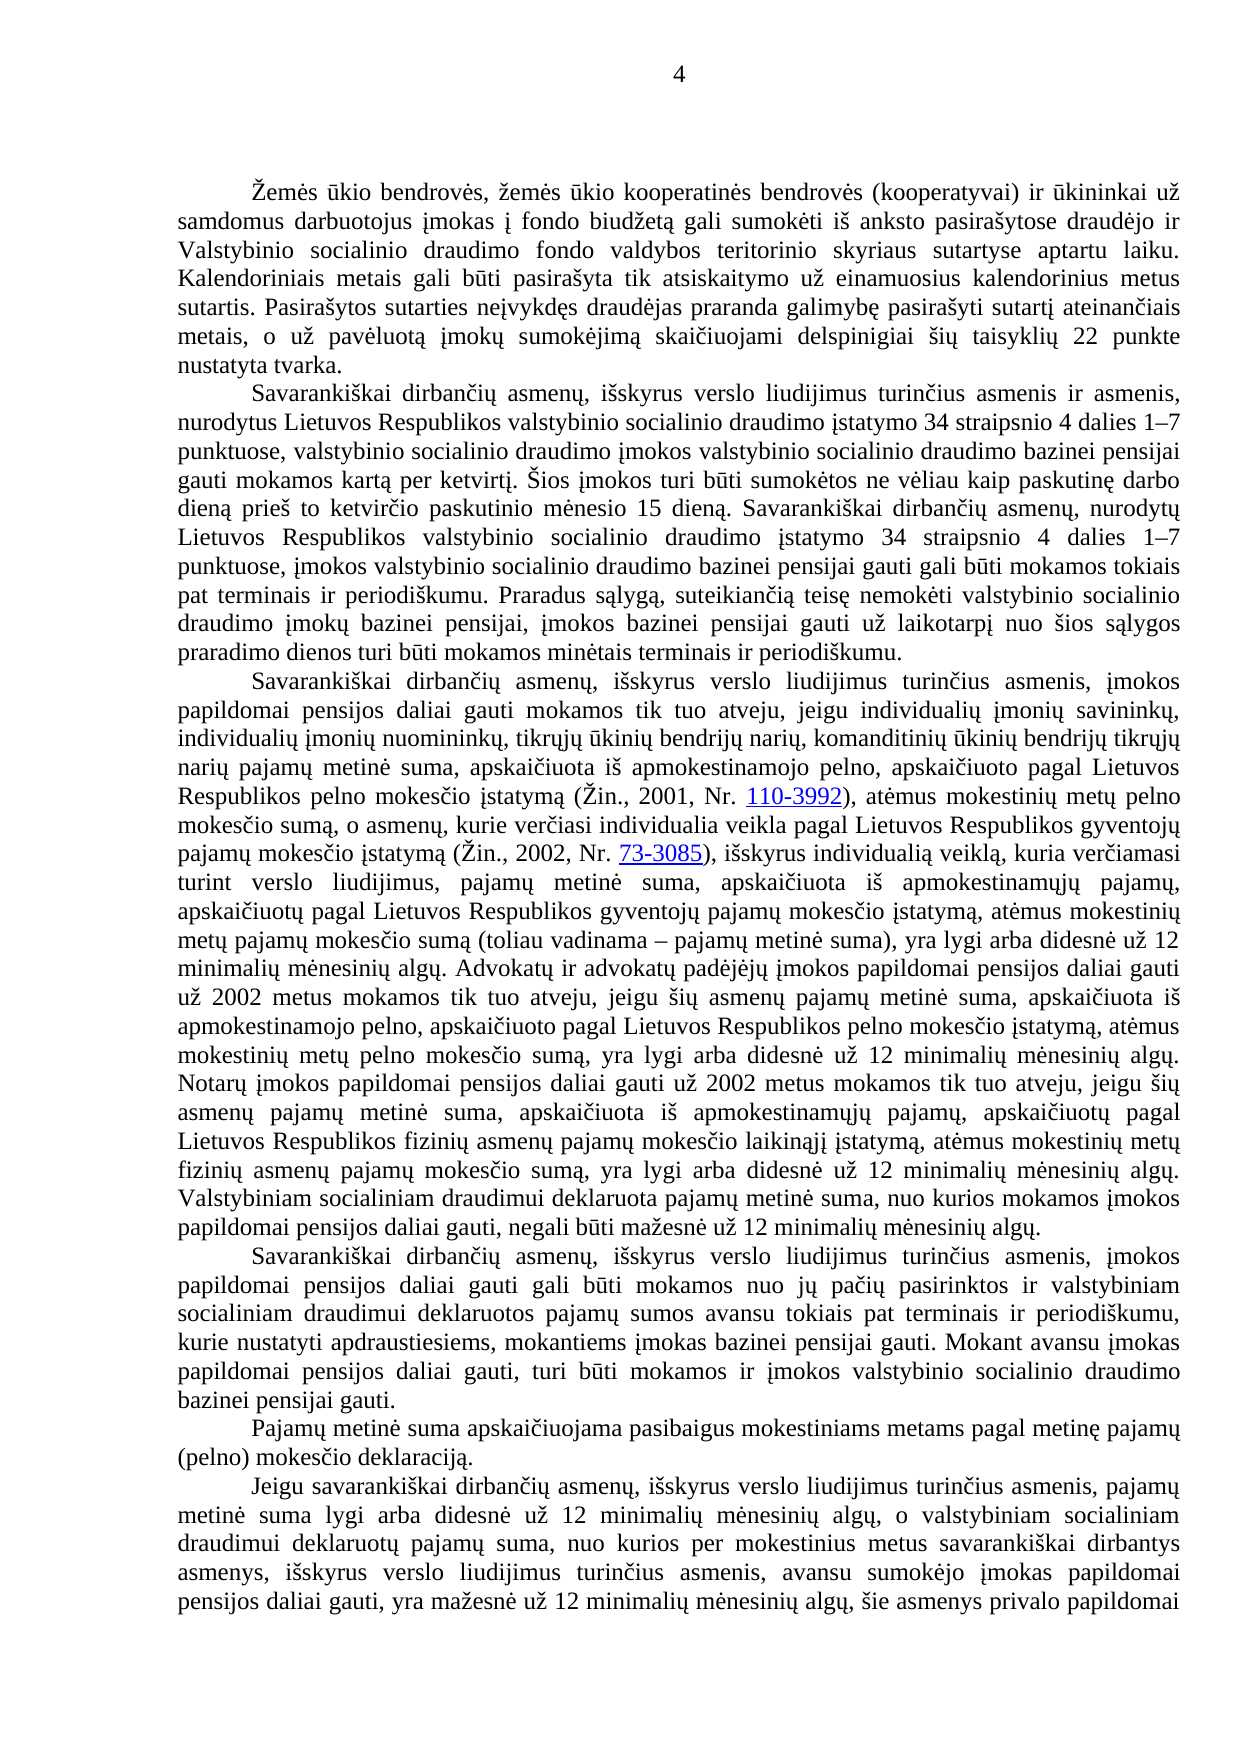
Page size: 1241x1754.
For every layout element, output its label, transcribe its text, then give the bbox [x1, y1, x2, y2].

text Pajamų metinė suma apskaičiuojama pasibaigus mokestiniams metams pagal metinę pajamų (pelno) mokesčio deklaraciją. [177, 1413, 1181, 1471]
text Jeigu savarankiškai dirbančių asmenų, išskyrus verslo liudijimus turinčius asmenis, pajamų metinė suma lygi arba didesnė už 12 minimalių mėnesinių algų, o valstybiniam socialiniam draudimui deklaruotų pajamų suma, nuo kurios per mokestinius metus savarankiškai dirbantys asmenys, išskyrus verslo liudijimus turinčius asmenis, avansu sumokėjo įmokas papildomai pensijos daliai gauti, yra mažesnė už 12 minimalių mėnesinių algų, šie asmenys privalo papildomai [177, 1471, 1181, 1615]
text Savarankiškai dirbančių asmenų, išskyrus verslo liudijimus turinčius asmenis ir asmenis, nurodytus Lietuvos Respublikos valstybinio socialinio draudimo įstatymo 34 straipsnio 4 dalies 1–7 punktuose, valstybinio socialinio draudimo įmokos valstybinio socialinio draudimo bazinei pensijai gauti mokamos kartą per ketvirtį. Šios įmokos turi būti sumokėtos ne vėliau kaip paskutinę darbo dieną prieš to ketvirčio paskutinio mėnesio 15 dieną. Savarankiškai dirbančių asmenų, nurodytų Lietuvos Respublikos valstybinio socialinio draudimo įstatymo 34 straipsnio 4 dalies 1–7 punktuose, įmokos valstybinio socialinio draudimo bazinei pensijai gauti gali būti mokamos tokiais pat terminais ir periodiškumu. Praradus sąlygą, suteikiančią teisę nemokėti valstybinio socialinio draudimo įmokų bazinei pensijai, įmokos bazinei pensijai gauti už laikotarpį nuo šios sąlygos praradimo dienos turi būti mokamos minėtais terminais ir periodiškumu. [177, 378, 1181, 666]
text Savarankiškai dirbančių asmenų, išskyrus verslo liudijimus turinčius asmenis, įmokos papildomai pensijos daliai gauti mokamos tik tuo atveju, jeigu individualių įmonių savininkų, individualių įmonių nuomininkų, tikrųjų ūkinių bendrijų narių, komanditinių ūkinių bendrijų tikrųjų narių pajamų metinė suma, apskaičiuota iš apmokestinamojo pelno, apskaičiuoto pagal Lietuvos Respublikos pelno mokesčio įstatymą (Žin., 2001, Nr. 110-3992), atėmus mokestinių metų pelno mokesčio sumą, o asmenų, kurie verčiasi individualia veikla pagal Lietuvos Respublikos gyventojų pajamų mokesčio įstatymą (Žin., 2002, Nr. 73-3085), išskyrus individualią veiklą, kuria verčiamasi turint verslo liudijimus, pajamų metinė suma, apskaičiuota iš apmokestinamųjų pajamų, apskaičiuotų pagal Lietuvos Respublikos gyventojų pajamų mokesčio įstatymą, atėmus mokestinių metų pajamų mokesčio sumą (toliau vadinama – pajamų metinė suma), yra lygi arba didesnė už 12 minimalių mėnesinių algų. Advokatų ir advokatų padėjėjų įmokos papildomai pensijos daliai gauti už 2002 metus mokamos tik tuo atveju, jeigu šių asmenų pajamų metinė suma, apskaičiuota iš apmokestinamojo pelno, apskaičiuoto pagal Lietuvos Respublikos pelno mokesčio įstatymą, atėmus mokestinių metų pelno mokesčio sumą, yra lygi arba didesnė už 12 minimalių mėnesinių algų. Notarų įmokos papildomai pensijos daliai gauti už 2002 metus mokamos tik tuo atveju, jeigu šių asmenų pajamų metinė suma, apskaičiuota iš apmokestinamųjų pajamų, apskaičiuotų pagal Lietuvos Respublikos fizinių asmenų pajamų mokesčio laikinąjį įstatymą, atėmus mokestinių metų fizinių asmenų pajamų mokesčio sumą, yra lygi arba didesnė už 12 minimalių mėnesinių algų. Valstybiniam socialiniam draudimui deklaruota pajamų metinė suma, nuo kurios mokamos įmokos papildomai pensijos daliai gauti, negali būti mažesnė už 12 minimalių mėnesinių algų. [177, 666, 1181, 1241]
text Žemės ūkio bendrovės, žemės ūkio kooperatinės bendrovės (kooperatyvai) ir ūkininkai už samdomus darbuotojus įmokas į fondo biudžetą gali sumokėti iš anksto pasirašytose draudėjo ir Valstybinio socialinio draudimo fondo valdybos teritorinio skyriaus sutartyse aptartu laiku. Kalendoriniais metais gali būti pasirašyta tik atsiskaitymo už einamuosius kalendorinius metus sutartis. Pasirašytos sutarties neįvykdęs draudėjas praranda galimybę pasirašyti sutartį ateinančiais metais, o už pavėluotą įmokų sumokėjimą skaičiuojami delspinigiai šių taisyklių 22 punkte nustatyta tvarka. [177, 177, 1181, 378]
text Savarankiškai dirbančių asmenų, išskyrus verslo liudijimus turinčius asmenis, įmokos papildomai pensijos daliai gauti gali būti mokamos nuo jų pačių pasirinktos ir valstybiniam socialiniam draudimui deklaruotos pajamų sumos avansu tokiais pat terminais ir periodiškumu, kurie nustatyti apdraustiesiems, mokantiems įmokas bazinei pensijai gauti. Mokant avansu įmokas papildomai pensijos daliai gauti, turi būti mokamos ir įmokos valstybinio socialinio draudimo bazinei pensijai gauti. [177, 1241, 1181, 1413]
